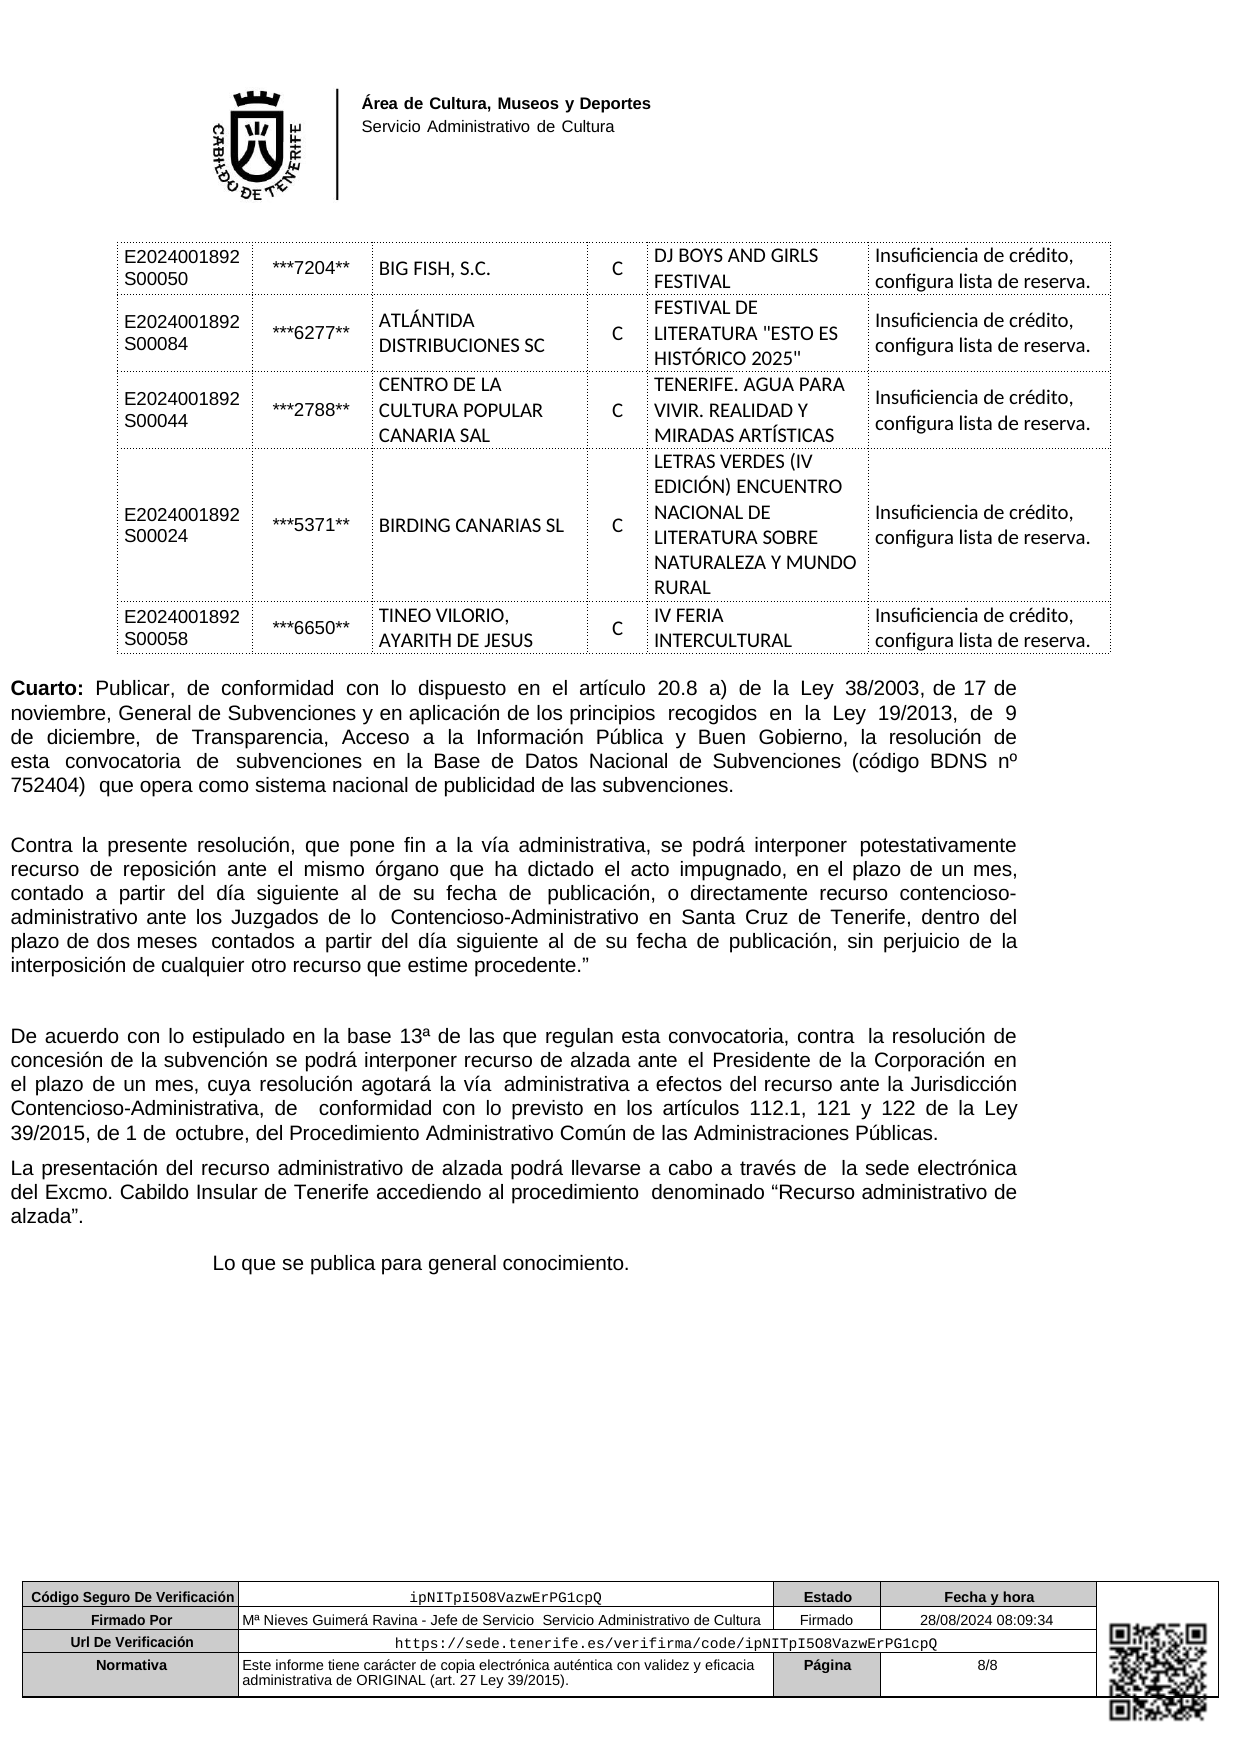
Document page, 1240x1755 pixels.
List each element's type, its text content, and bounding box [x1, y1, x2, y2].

table_cell E2024001892 S00024 [118, 448, 252, 601]
table_cell LETRAS VERDES (IV EDICIÓN) ENCUENTRO NACIONAL DE LITERATURA SOBRE NATURALEZA Y MUNDO RURAL [648, 448, 869, 601]
table_cell ***2788** [252, 371, 373, 448]
table_header E2024001892 S00050 [118, 242, 252, 293]
table_cell Insuficiencia de crédito, configura lista de reserva. [869, 601, 1110, 653]
table_header C [588, 242, 648, 293]
table_cell E2024001892 S00044 [118, 371, 252, 448]
text Contra la presente resolución, que pone fin a la vía administrativa, se podrá interponer potestativamente recurso de reposición ante el mismo órgano que ha dictado el acto impugnado, en el plazo de un mes, contado a partir del día siguiente al de su fecha de publicación, o directamente recurso contencioso-administrativo ante los Juzgados de lo Contencioso-Administrativo en Santa Cruz de Tenerife, dentro del plazo de dos meses contados a partir del día siguiente al de su fecha de publicación, sin perjuicio de la interposición de cualquier otro recurso que estime procedente.” [10, 832, 1018, 977]
table_cell TENERIFE. AGUA PARA VIVIR. REALIDAD Y MIRADAS ARTÍSTICAS [648, 371, 869, 448]
table_cell C [588, 371, 648, 448]
table_cell ATLÁNTIDA DISTRIBUCIONES SC [373, 294, 587, 371]
table_cell C [588, 294, 648, 371]
table_cell BIRDING CANARIAS SL [373, 448, 587, 601]
table_header ipNITpI5O8VazwErPG1cpQ [239, 1582, 773, 1606]
text Lo que se publica para general conocimiento. [212, 1251, 1231, 1275]
table_cell E2024001892 S00058 [118, 601, 252, 653]
table_cell C [588, 601, 648, 653]
table_cell ***5371** [252, 448, 373, 601]
text De acuerdo con lo estipulado en la base 13ª de las que regulan esta convocatoria, contra la resolución de concesión de la subvención se podrá interponer recurso de alzada ante el Presidente de la Corporación en el plazo de un mes, cuya resolución agotará la vía administrativa a efectos del recurso ante la Jurisdicción Contencioso-Administrativa, de conformidad con lo previsto en los artículos 112.1, 121 y 122 de la Ley 39/2015, de 1 de octubre, del Procedimiento Administrativo Común de las Administraciones Públicas. [10, 1024, 1018, 1144]
table_cell Este informe tiene carácter de copia electrónica auténtica con validez y eficacia administrativa de ORIGINAL (art. 27 Ley 39/2015). [239, 1653, 773, 1696]
table_cell Insuficiencia de crédito, configura lista de reserva. [869, 448, 1110, 601]
text La presentación del recurso administrativo de alzada podrá llevarse a cabo a través de la sede electrónica del Excmo. Cabildo Insular de Tenerife accediendo al procedimiento denominado “Recurso administrativo de alzada”. [10, 1156, 1018, 1228]
table_cell 8/8 [881, 1653, 1096, 1696]
table_cell Insuficiencia de crédito, configura lista de reserva. [869, 294, 1110, 371]
table_cell CENTRO DE LA CULTURA POPULAR CANARIA SAL [373, 371, 587, 448]
table_cell https://sede.tenerife.es/verifirma/code/ipNITpI5O8VazwErPG1cpQ [239, 1630, 1096, 1652]
table_header Código Seguro De Verificación [23, 1582, 238, 1606]
table_cell 28/08/2024 08:09:34 [881, 1607, 1096, 1629]
table_header Fecha y hora [881, 1582, 1096, 1606]
table_cell Normativa [23, 1653, 238, 1696]
table_cell TINEO VILORIO, AYARITH DE JESUS [373, 601, 587, 653]
table_cell Página [774, 1653, 880, 1696]
table_cell Mª Nieves Guimerá Ravina - Jefe de Servicio Servicio Administrativo de Cultura [239, 1607, 773, 1629]
table_cell Firmado [774, 1607, 880, 1629]
table_header BIG FISH, S.C. [373, 242, 587, 293]
text Cuarto: Publicar, de conformidad con lo dispuesto en el artículo 20.8 a) de la Ley 38/2003, de 17 de noviembre, General de Subvenciones y en aplicación de los principios recogidos en la Ley 19/2013, de 9 de diciembre, de Transparencia, Acceso a la Información Pública y Buen Gobierno, la resolución de esta convocatoria de subvenciones en la Base de Datos Nacional de Subvenciones (código BDNS nº 752404) que opera como sistema nacional de publicidad de las subvenciones. [10, 676, 1018, 797]
table_header Estado [774, 1582, 880, 1606]
table_cell ***6650** [252, 601, 373, 653]
table_cell Insuficiencia de crédito, configura lista de reserva. [869, 371, 1110, 448]
table_cell IV FERIA INTERCULTURAL [648, 601, 869, 653]
table_cell Firmado Por [23, 1607, 238, 1629]
table_header DJ BOYS AND GIRLS FESTIVAL [648, 242, 869, 293]
table_cell FESTIVAL DE LITERATURA "ESTO ES HISTÓRICO 2025" [648, 294, 869, 371]
table_header Insuficiencia de crédito, configura lista de reserva. [869, 242, 1110, 293]
table_cell C [588, 448, 648, 601]
table_header [1097, 1582, 1218, 1696]
table_header ***7204** [252, 242, 373, 293]
table_cell Url De Verificación [23, 1630, 238, 1652]
table_cell ***6277** [252, 294, 373, 371]
table_cell E2024001892 S00084 [118, 294, 252, 371]
